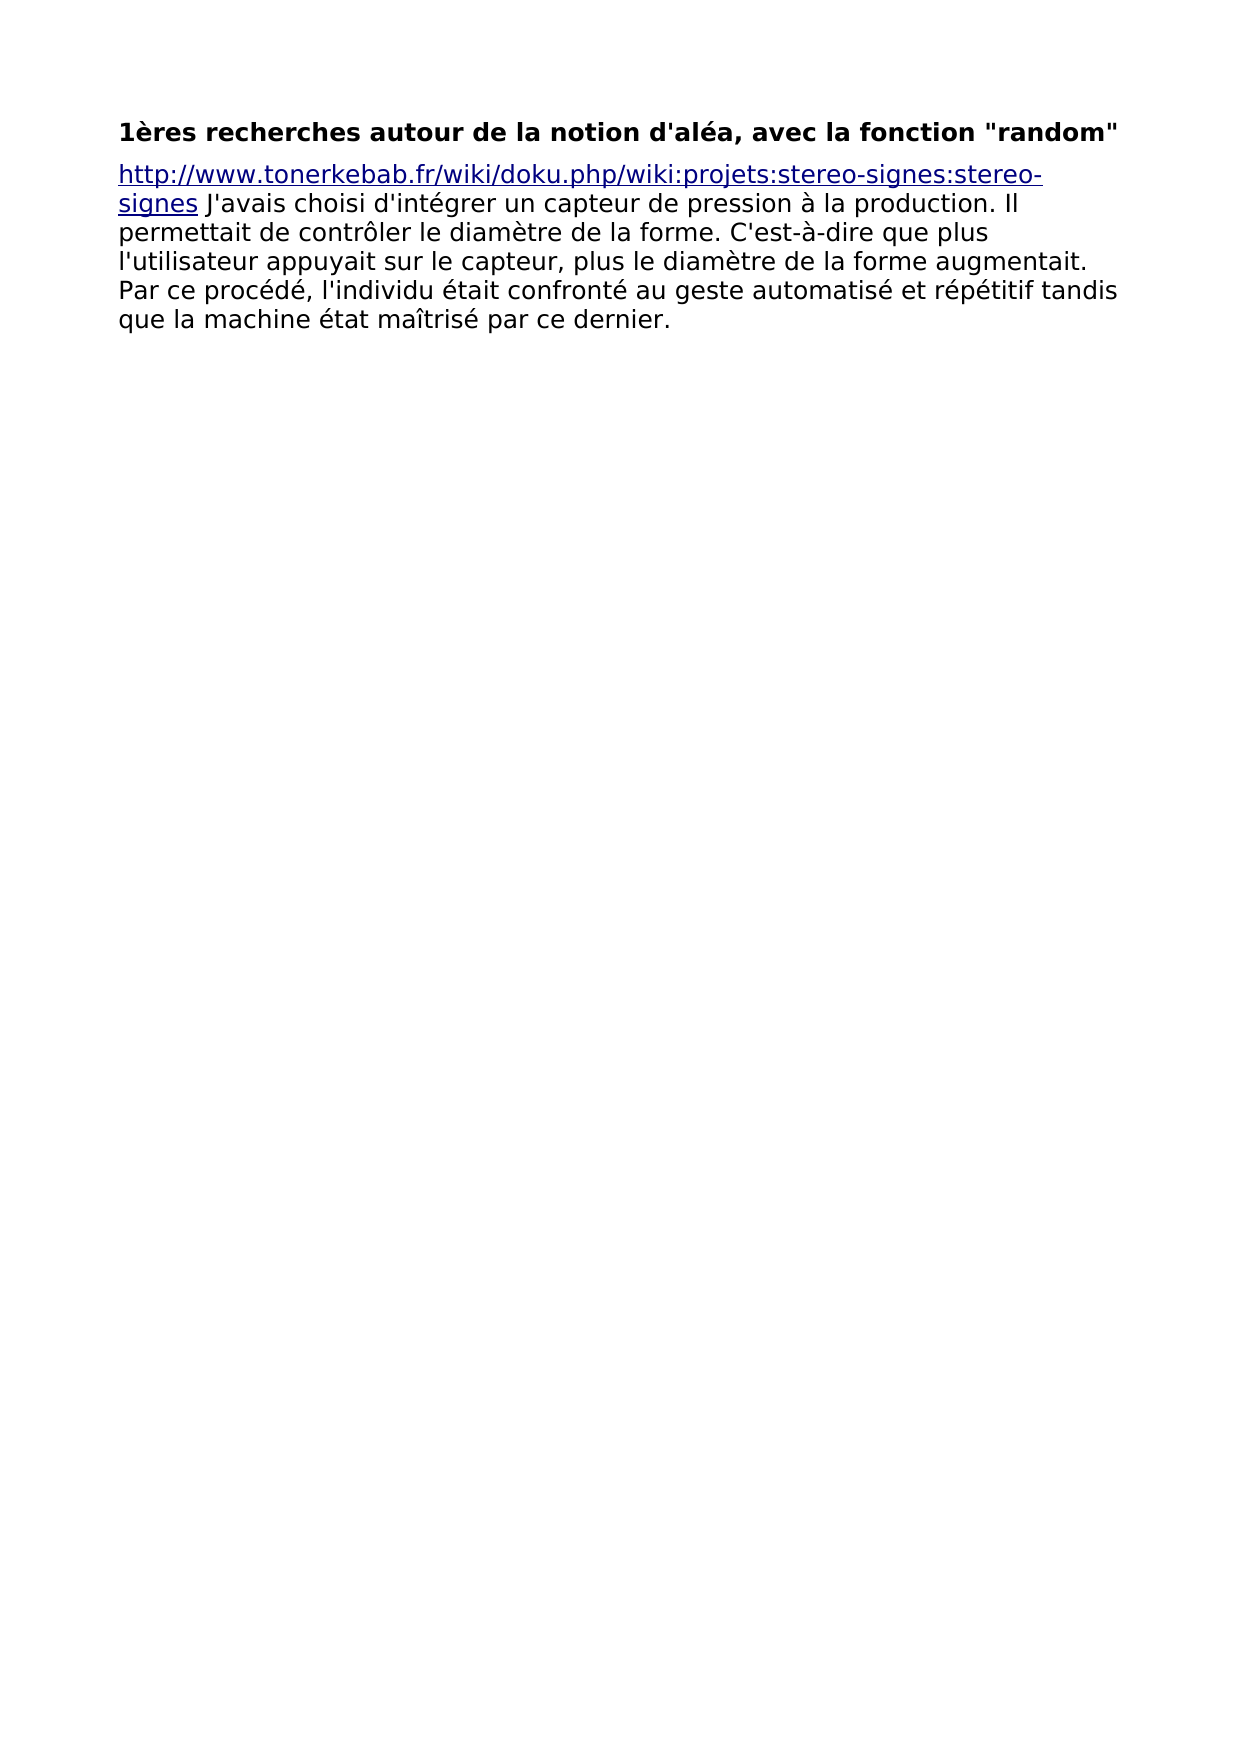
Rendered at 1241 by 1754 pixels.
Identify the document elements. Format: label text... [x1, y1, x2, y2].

subtitle 1ères recherches autour de la notion d'aléa, avec la fonction "random" [118, 118, 1122, 147]
text http://www.tonerkebab.fr/wiki/doku.php/wiki:projets:stereo-signes:stereo-signes J'avais choisi d'intégrer un capteur de pression à la production. Il permettait de contrôler le diamètre de la forme. C'est-à-dire que plus l'utilisateur appuyait sur le capteur, plus le diamètre de la forme augmentait. Par ce procédé, l'individu était confronté au geste automatisé et répétitif tandis que la machine état maîtrisé par ce dernier. [118, 160, 1122, 335]
